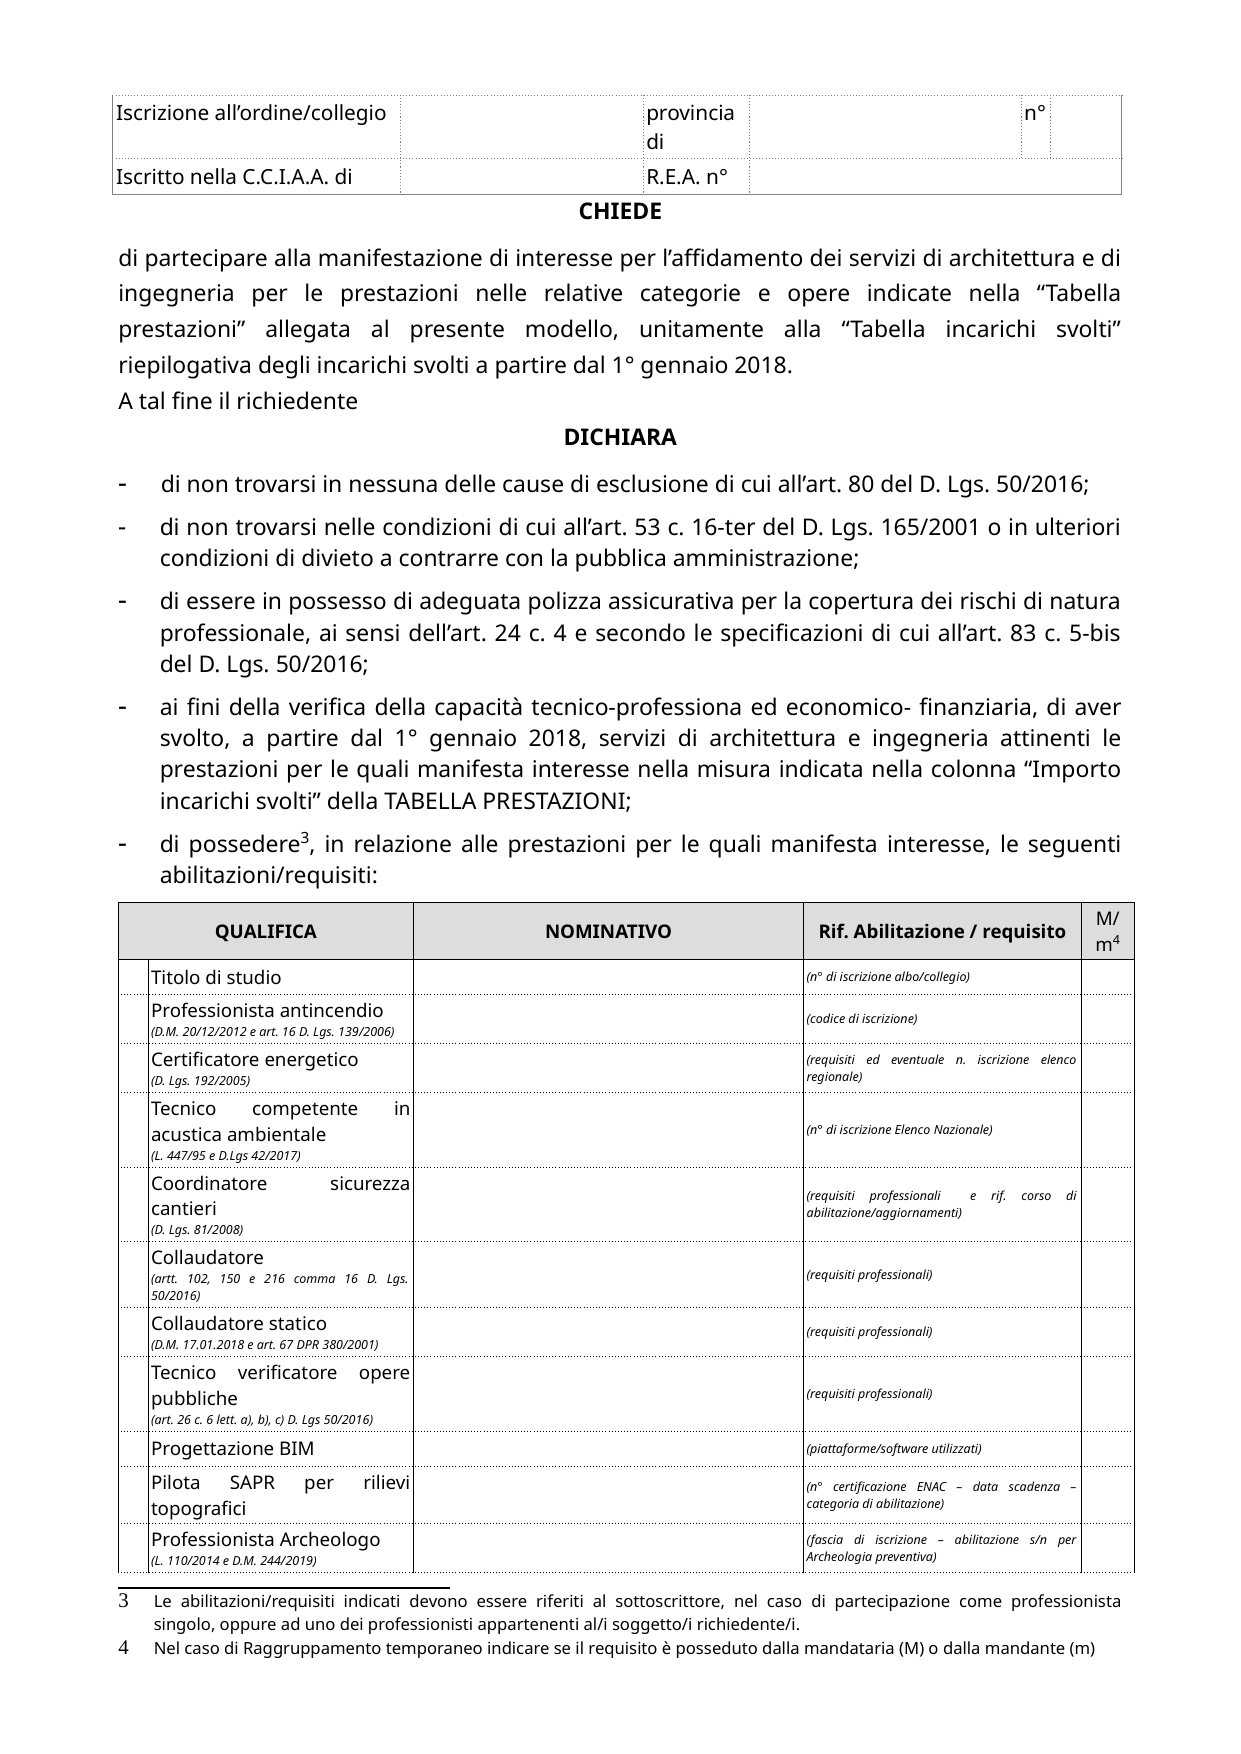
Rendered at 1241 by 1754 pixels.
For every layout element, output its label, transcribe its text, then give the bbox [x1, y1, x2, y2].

table_header Rif. Abilitazione / requisito [804, 903, 1081, 959]
table_cell (requisiti ed eventuale n. iscrizione elenco regionale) [804, 1043, 1081, 1092]
table_cell [414, 1092, 803, 1167]
table_cell (requisiti professionali) [804, 1241, 1081, 1307]
table_cell Professionista antincendio (D.M. 20/12/2012 e art. 16 D. Lgs. 139/2006) [149, 994, 413, 1043]
table_cell Iscritto nella C.C.I.A.A. di [113, 158, 401, 193]
table_cell Coordinatore sicurezza cantieri (D. Lgs. 81/2008) [149, 1167, 413, 1241]
table_cell (n° di iscrizione Elenco Nazionale) [804, 1092, 1081, 1167]
table_cell [119, 994, 148, 1043]
table_cell R.E.A. n° [643, 158, 749, 193]
list di possedere, in relazione alle prestazioni per le quali manifesta interesse, le seguenti abilitazioni/requisiti: [118, 828, 1122, 890]
table_cell Titolo di studio [149, 960, 413, 994]
table_cell (n° di iscrizione albo/collegio) [804, 960, 1081, 994]
table_header QUALIFICA [119, 903, 413, 959]
table_cell [414, 994, 803, 1043]
text di partecipare alla manifestazione di interesse per l’affidamento dei servizi di architettura e di ingegneria per le prestazioni nelle relative categorie e opere indicate nella “Tabella prestazioni” allegata al presente modello, unitamente alla “Tabella incarichi svolti” riepilogativa degli incarichi svolti a partire dal 1° gennaio 2018. [118, 241, 1122, 381]
table_cell (requisiti professionali e rif. corso di abilitazione/aggiornamenti) [804, 1167, 1081, 1241]
table_cell [1082, 994, 1134, 1043]
table_cell [1050, 95, 1121, 158]
table_cell [749, 158, 1121, 193]
table_cell Collaudatore statico (D.M. 17.01.2018 e art. 67 DPR 380/2001) [149, 1307, 413, 1356]
table_cell [1082, 1092, 1134, 1167]
table_cell [1082, 1356, 1134, 1431]
table_cell [119, 1043, 148, 1092]
table_cell [119, 1356, 148, 1431]
table_cell [414, 1356, 803, 1431]
table_header M/m [1082, 903, 1134, 959]
table_cell [1082, 1043, 1134, 1092]
list ai fini della verifica della capacità tecnico-professiona ed economico- finanziaria, di aver svolto, a partire dal 1° gennaio 2018, servizi di architettura e ingegneria attinenti le prestazioni per le quali manifesta interesse nella misura indicata nella colonna “Importo incarichi svolti” della TABELLA PRESTAZIONI; [118, 691, 1122, 816]
table_cell [119, 1523, 148, 1572]
table_cell [414, 1241, 803, 1307]
text DICHIARA [118, 421, 1122, 452]
table_cell [119, 1241, 148, 1307]
table_cell [1082, 1241, 1134, 1307]
table_cell n° [1021, 95, 1050, 158]
table_cell [119, 960, 148, 994]
list di essere in possesso di adeguata polizza assicurativa per la copertura dei rischi di natura professionale, ai sensi dell’art. 24 c. 4 e secondo le specificazioni di cui all’art. 83 c. 5-bis del D. Lgs. 50/2016; [118, 585, 1122, 679]
table_cell [414, 1431, 803, 1466]
table_cell [1082, 1167, 1134, 1241]
list di non trovarsi in nessuna delle cause di esclusione di cui all’art. 80 del D. Lgs. 50/2016; [118, 468, 1122, 499]
table_header NOMINATIVO [414, 903, 803, 959]
table_cell Collaudatore (artt. 102, 150 e 216 comma 16 D. Lgs. 50/2016) [149, 1241, 413, 1307]
table_cell Tecnico verificatore opere pubbliche (art. 26 c. 6 lett. a), b), c) D. Lgs 50/2016) [149, 1356, 413, 1431]
table_cell [401, 158, 643, 193]
text CHIEDE [118, 195, 1122, 226]
table_cell [119, 1466, 148, 1523]
table_cell [119, 1092, 148, 1167]
table_cell (n° certificazione ENAC – data scadenza – categoria di abilitazione) [804, 1466, 1081, 1523]
table_cell (requisiti professionali) [804, 1356, 1081, 1431]
table_cell Progettazione BIM [149, 1431, 413, 1466]
table_cell (requisiti professionali) [804, 1307, 1081, 1356]
table_cell [119, 1431, 148, 1466]
table_cell [414, 1043, 803, 1092]
table_cell provincia di [643, 95, 749, 158]
table_cell [414, 960, 803, 994]
table_cell [749, 95, 1021, 158]
table_cell (fascia di iscrizione – abilitazione s/n per Archeologia preventiva) [804, 1523, 1081, 1572]
table_cell Professionista Archeologo (L. 110/2014 e D.M. 244/2019) [149, 1523, 413, 1572]
text A tal fine il richiedente [118, 385, 1122, 416]
table_cell [1082, 1523, 1134, 1572]
table_cell Pilota SAPR per rilievi topografici [149, 1466, 413, 1523]
table_cell [1082, 960, 1134, 994]
table_cell Iscrizione all’ordine/collegio [113, 95, 401, 158]
table_cell [414, 1466, 803, 1523]
table_cell [414, 1167, 803, 1241]
table_cell [1082, 1466, 1134, 1523]
table_cell [401, 95, 643, 158]
table_cell [119, 1167, 148, 1241]
list di non trovarsi nelle condizioni di cui all’art. 53 c. 16-ter del D. Lgs. 165/2001 o in ulteriori condizioni di divieto a contrarre con la pubblica amministrazione; [118, 511, 1122, 573]
table_cell Tecnico competente in acustica ambientale (L. 447/95 e D.Lgs 42/2017) [149, 1092, 413, 1167]
table_cell [119, 1307, 148, 1356]
table_cell (piattaforme/software utilizzati) [804, 1431, 1081, 1466]
table_cell [414, 1523, 803, 1572]
table_cell [1082, 1307, 1134, 1356]
list Le abilitazioni/requisiti indicati devono essere riferiti al sottoscrittore, nel caso di partecipazione come professionista singolo, oppure ad uno dei professionisti appartenenti al/i soggetto/i richiedente/i. [118, 1588, 1122, 1635]
table_cell [414, 1307, 803, 1356]
table_cell [1082, 1431, 1134, 1466]
table_cell Certificatore energetico (D. Lgs. 192/2005) [149, 1043, 413, 1092]
table_cell (codice di iscrizione) [804, 994, 1081, 1043]
